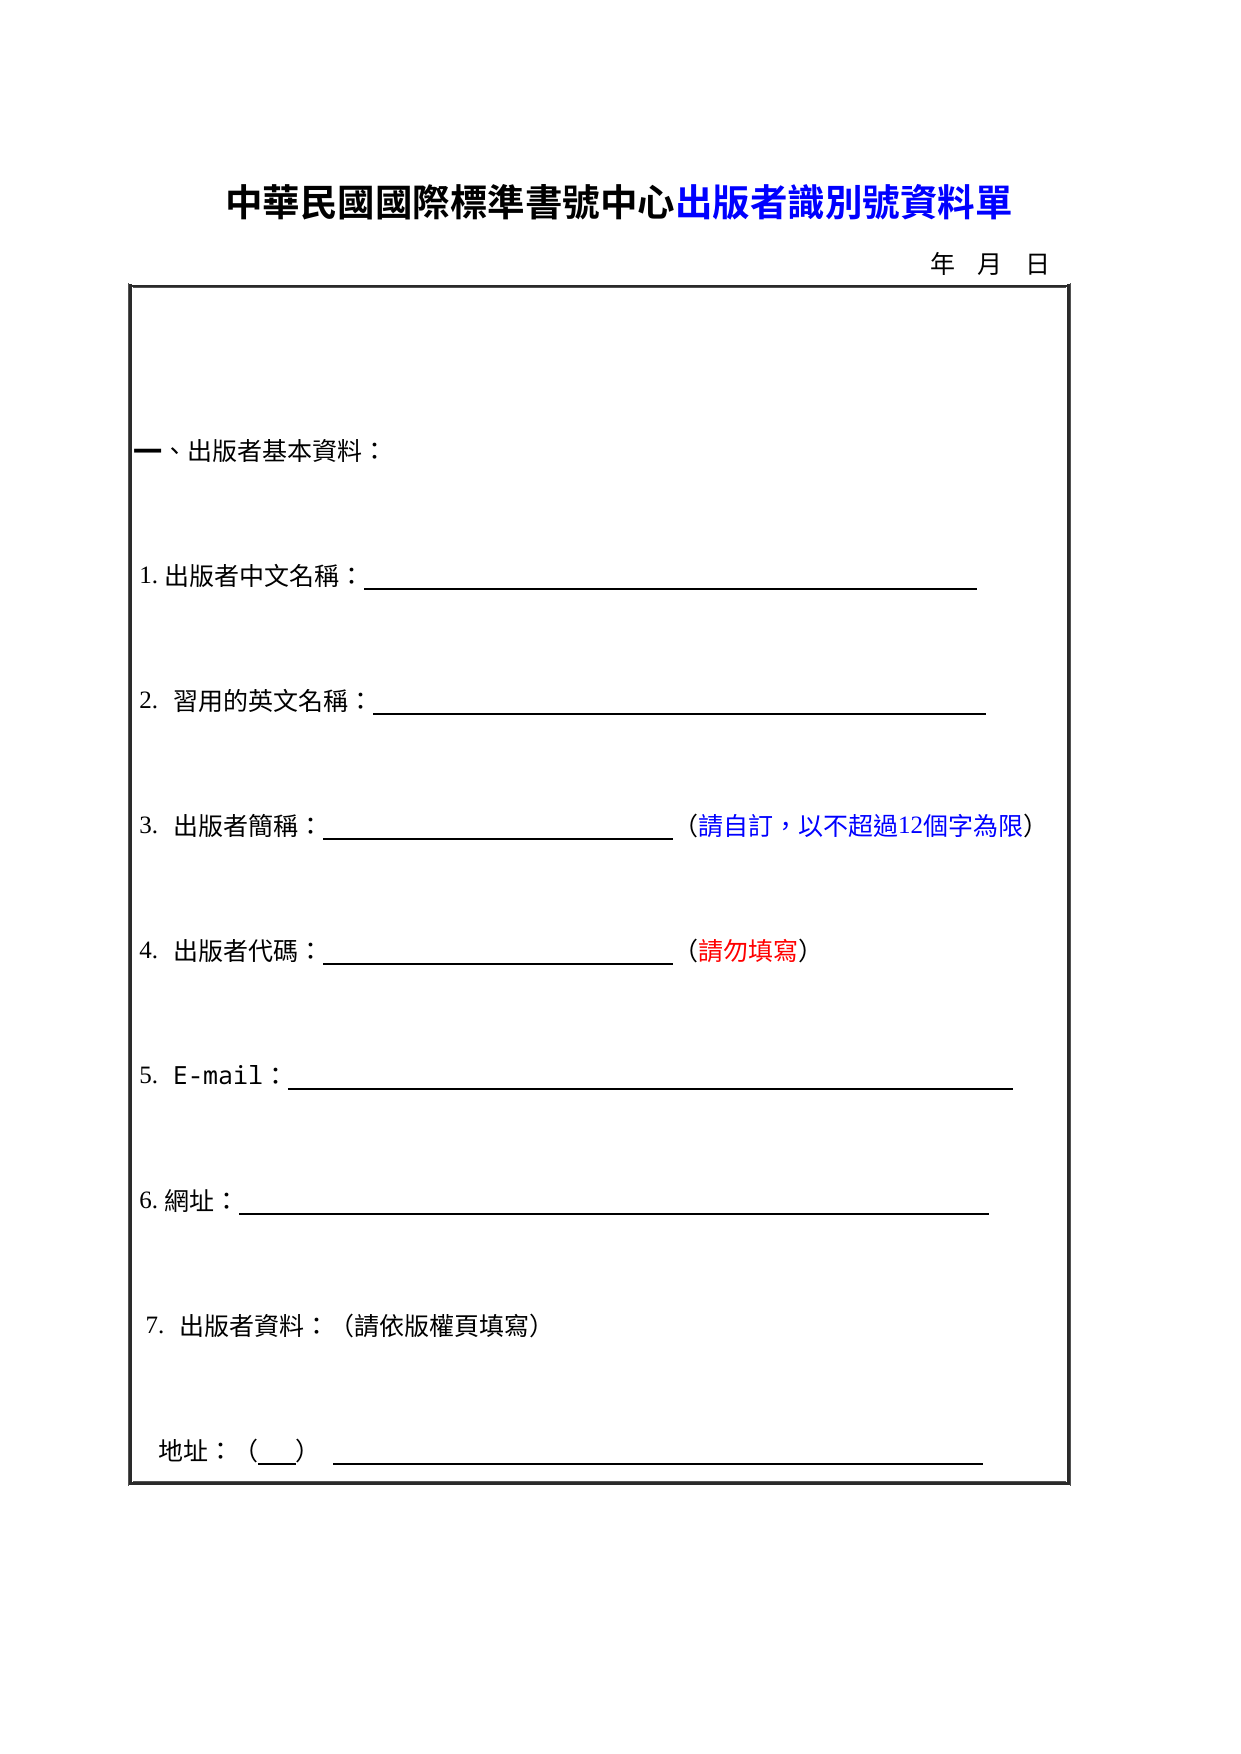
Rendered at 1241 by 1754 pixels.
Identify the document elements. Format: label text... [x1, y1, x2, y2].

text 中華民國國際標準書號中心出版者識別號資料單 [187, 158, 1050, 221]
text 年 月 日 [187, 221, 1050, 283]
table_header 一、出版者基本資料： 1. 出版者中文名稱： 2. 習用的英文名稱： 3. 出版者簡稱： （請自訂，以不超過12個字為限） 4. 出版者代碼： （請勿填寫） 5. E-mail： 6. 網址： 7. 出版者資料：（請依版權頁填寫） 地址：（ ） [133, 288, 1066, 1481]
table_header [1071, 283, 1112, 1481]
